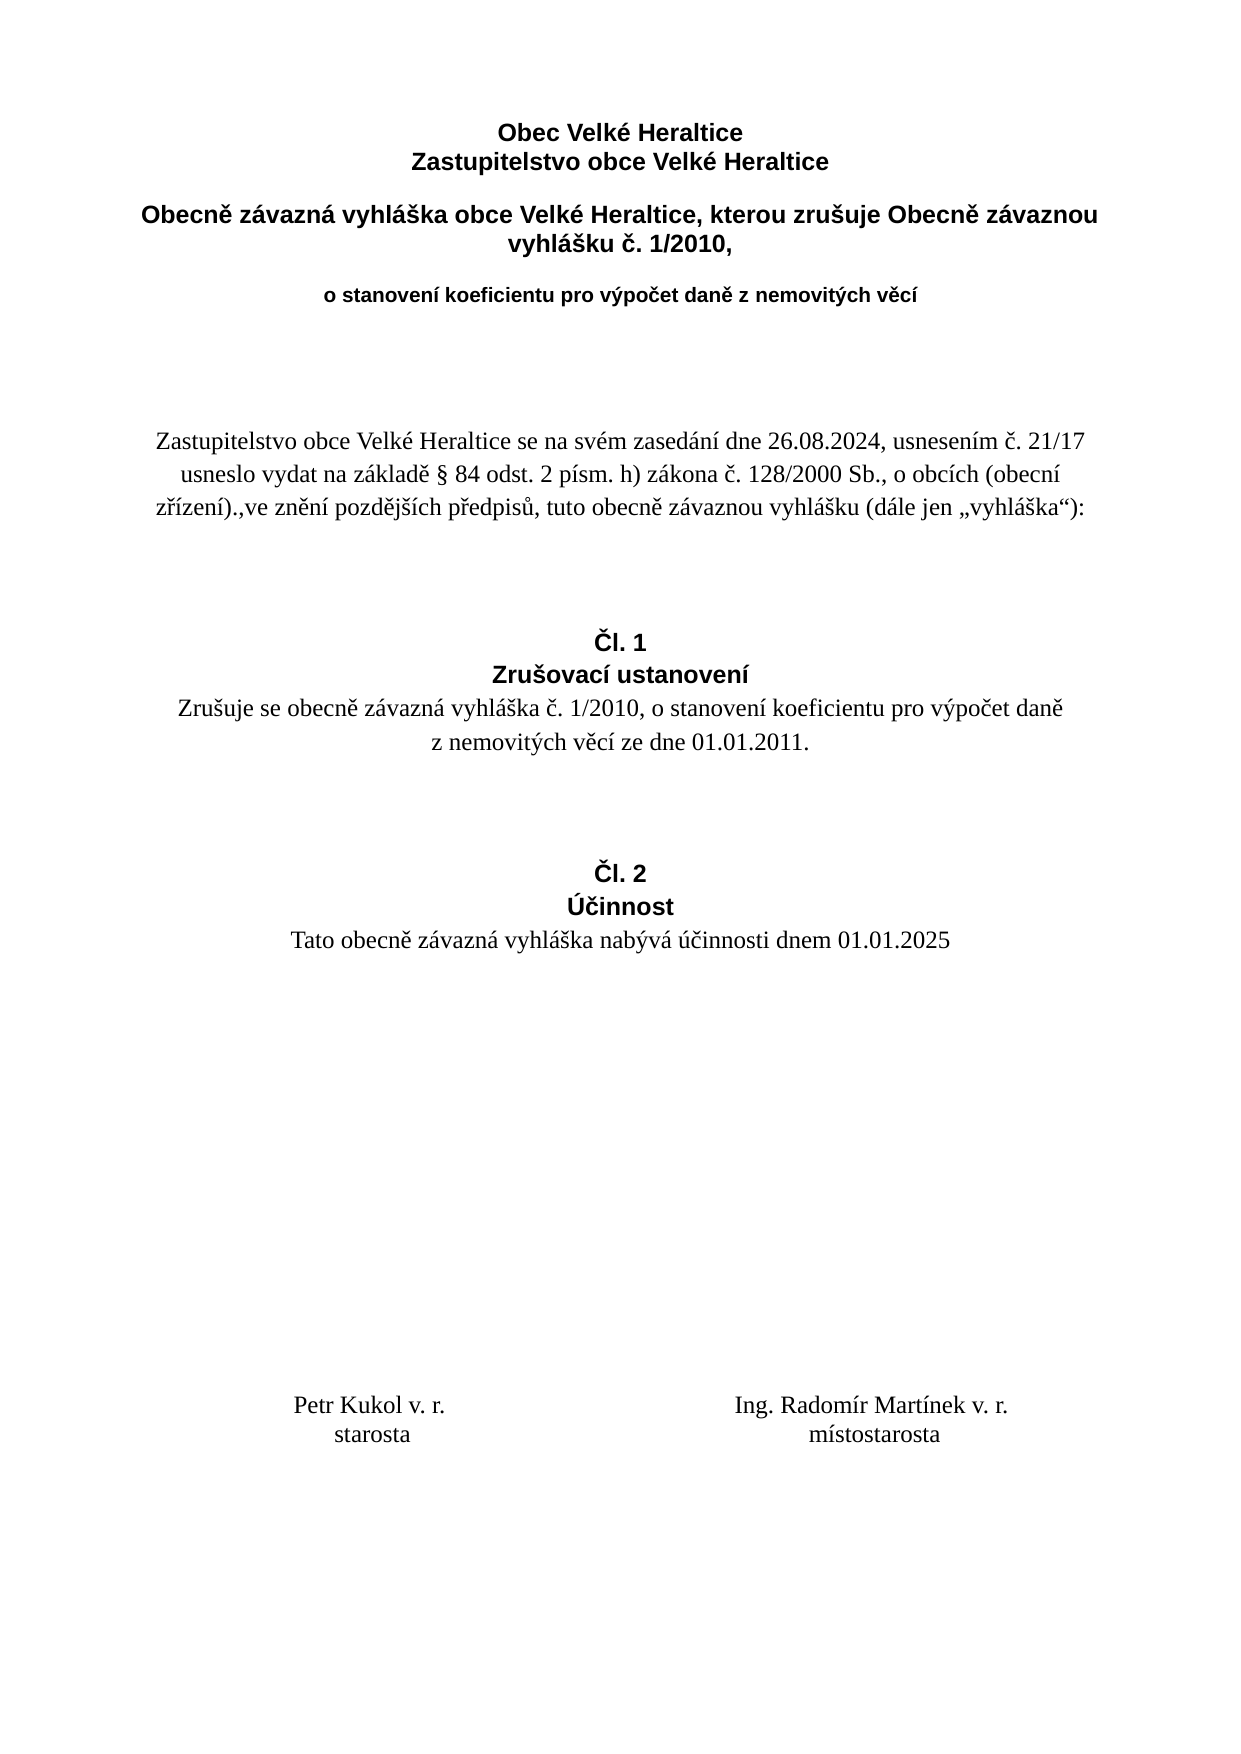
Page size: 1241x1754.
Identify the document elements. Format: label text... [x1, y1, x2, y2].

table_header Ing. Radomír Martínek v. r. místostarosta [620, 1335, 1122, 1453]
text Tato obecně závazná vyhláška nabývá účinnosti dnem 01.01.2025 [118, 925, 1122, 954]
subtitle Čl. 2 Účinnost [118, 859, 1122, 921]
table_header Petr Kukol v. r. starosta [118, 1335, 620, 1453]
text Obec Velké Heraltice Zastupitelstvo obce Velké Heraltice [118, 118, 1122, 176]
table_cell [620, 1453, 1122, 1571]
table_cell [118, 1453, 620, 1571]
subtitle Obecně závazná vyhláška obce Velké Heraltice, kterou zrušuje Obecně závaznou vyhlášku č. 1/2010, [118, 200, 1122, 258]
text o stanovení koeficientu pro výpočet daně z nemovitých věcí [118, 283, 1122, 307]
subtitle Čl. 1 Zrušovací ustanovení [118, 627, 1122, 689]
text Zrušuje se obecně závazná vyhláška č. 1/2010, o stanovení koeficientu pro výpočet daně z nemovitých věcí ze dne 01.01.2011. [118, 693, 1122, 755]
text Zastupitelstvo obce Velké Heraltice se na svém zasedání dne 26.08.2024, usnesením č. 21/17 usneslo vydat na základě § 84 odst. 2 písm. h) zákona č. 128/2000 Sb., o obcích (obecní zřízení).,ve znění pozdějších předpisů, tuto obecně závaznou vyhlášku (dále jen „vyhláška“): [118, 426, 1122, 521]
